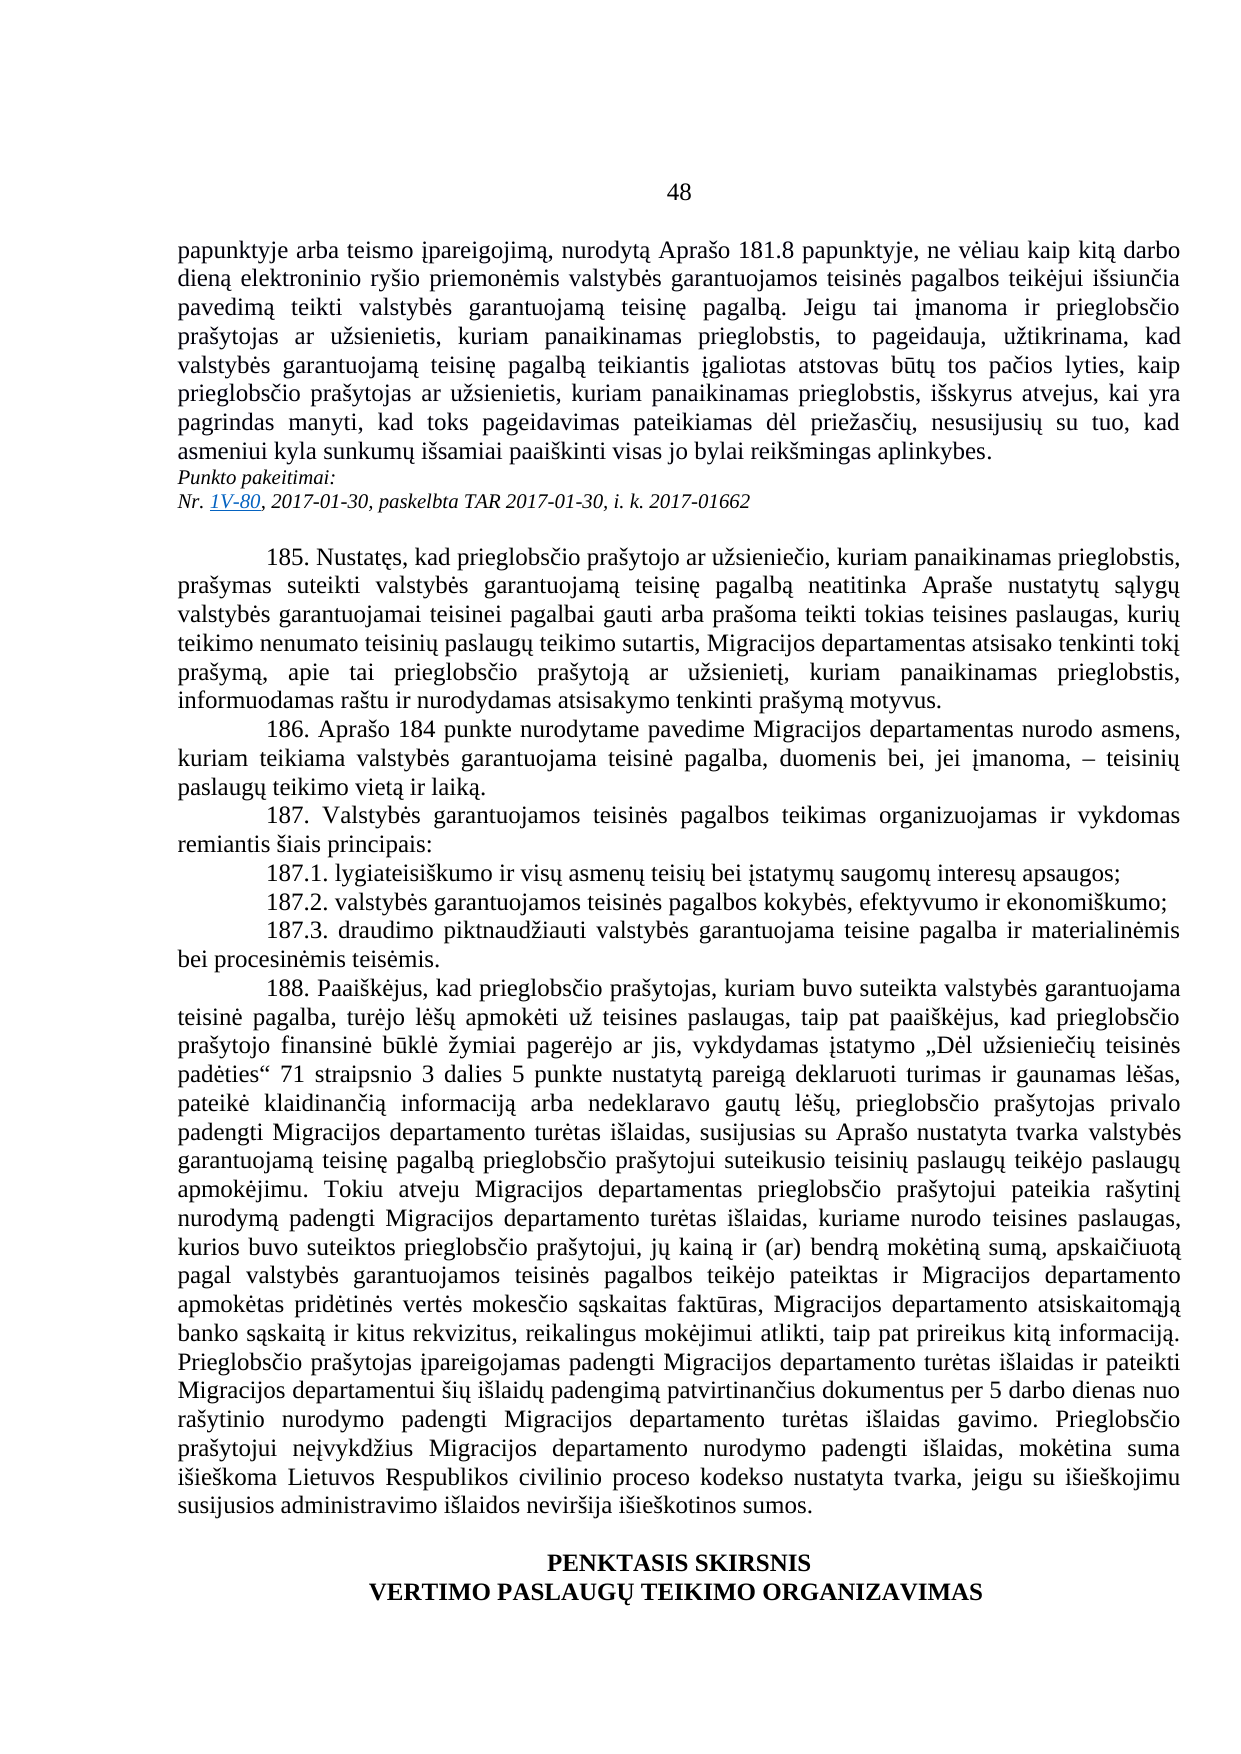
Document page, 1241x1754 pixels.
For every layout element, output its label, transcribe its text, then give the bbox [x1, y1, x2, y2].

text VERTIMO PASLAUGŲ TEIKIMO ORGANIZAVIMAS [177, 1577, 1181, 1605]
text 187. Valstybės garantuojamos teisinės pagalbos teikimas organizuojamas ir vykdomas remiantis šiais principais: [177, 800, 1181, 858]
text 186. Aprašo 184 punkte nurodytame pavedime Migracijos departamentas nurodo asmens, kuriam teikiama valstybės garantuojama teisinė pagalba, duomenis bei, jei įmanoma, – teisinių paslaugų teikimo vietą ir laiką. [177, 714, 1181, 800]
text Punkto pakeitimai: [177, 465, 1181, 489]
text Nr. 1V-80, 2017-01-30, paskelbta TAR 2017-01-30, i. k. 2017-01662 [177, 489, 1181, 513]
text 188. Paaiškėjus, kad prieglobsčio prašytojas, kuriam buvo suteikta valstybės garantuojama teisinė pagalba, turėjo lėšų apmokėti už teisines paslaugas, taip pat paaiškėjus, kad prieglobsčio prašytojo finansinė būklė žymiai pagerėjo ar jis, vykdydamas įstatymo „Dėl užsieniečių teisinės padėties“ 71 straipsnio 3 dalies 5 punkte nustatytą pareigą deklaruoti turimas ir gaunamas lėšas, pateikė klaidinančią informaciją arba nedeklaravo gautų lėšų, prieglobsčio prašytojas privalo padengti Migracijos departamento turėtas išlaidas, susijusias su Aprašo nustatyta tvarka valstybės garantuojamą teisinę pagalbą prieglobsčio prašytojui suteikusio teisinių paslaugų teikėjo paslaugų apmokėjimu. Tokiu atveju Migracijos departamentas prieglobsčio prašytojui pateikia rašytinį nurodymą padengti Migracijos departamento turėtas išlaidas, kuriame nurodo teisines paslaugas, kurios buvo suteiktos prieglobsčio prašytojui, jų kainą ir (ar) bendrą mokėtiną sumą, apskaičiuotą pagal valstybės garantuojamos teisinės pagalbos teikėjo pateiktas ir Migracijos departamento apmokėtas pridėtinės vertės mokesčio sąskaitas faktūras, Migracijos departamento atsiskaitomąją banko sąskaitą ir kitus rekvizitus, reikalingus mokėjimui atlikti, taip pat prireikus kitą informaciją. Prieglobsčio prašytojas įpareigojamas padengti Migracijos departamento turėtas išlaidas ir pateikti Migracijos departamentui šių išlaidų padengimą patvirtinančius dokumentus per 5 darbo dienas nuo rašytinio nurodymo padengti Migracijos departamento turėtas išlaidas gavimo. Prieglobsčio prašytojui neįvykdžius Migracijos departamento nurodymo padengti išlaidas, mokėtina suma išieškoma Lietuvos Respublikos civilinio proceso kodekso nustatyta tvarka, jeigu su išieškojimu susijusios administravimo išlaidos neviršija išieškotinos sumos. [177, 973, 1181, 1519]
text PENKTASIS SKIRSNIS [177, 1548, 1181, 1577]
text 185. Nustatęs, kad prieglobsčio prašytojo ar užsieniečio, kuriam panaikinamas prieglobstis, prašymas suteikti valstybės garantuojamą teisinę pagalbą neatitinka Apraše nustatytų sąlygų valstybės garantuojamai teisinei pagalbai gauti arba prašoma teikti tokias teisines paslaugas, kurių teikimo nenumato teisinių paslaugų teikimo sutartis, Migracijos departamentas atsisako tenkinti tokį prašymą, apie tai prieglobsčio prašytoją ar užsienietį, kuriam panaikinamas prieglobstis, informuodamas raštu ir nurodydamas atsisakymo tenkinti prašymą motyvus. [177, 542, 1181, 714]
text 187.1. lygiateisiškumo ir visų asmenų teisių bei įstatymų saugomų interesų apsaugos; [177, 858, 1181, 887]
text 187.2. valstybės garantuojamos teisinės pagalbos kokybės, efektyvumo ir ekonomiškumo; [177, 887, 1181, 915]
text 187.3. draudimo piktnaudžiauti valstybės garantuojama teisine pagalba ir materialinėmis bei procesinėmis teisėmis. [177, 915, 1181, 973]
text papunktyje arba teismo įpareigojimą, nurodytą Aprašo 181.8 papunktyje, ne vėliau kaip kitą darbo dieną elektroninio ryšio priemonėmis valstybės garantuojamos teisinės pagalbos teikėjui išsiunčia pavedimą teikti valstybės garantuojamą teisinę pagalbą. Jeigu tai įmanoma ir prieglobsčio prašytojas ar užsienietis, kuriam panaikinamas prieglobstis, to pageidauja, užtikrinama, kad valstybės garantuojamą teisinę pagalbą teikiantis įgaliotas atstovas būtų tos pačios lyties, kaip prieglobsčio prašytojas ar užsienietis, kuriam panaikinamas prieglobstis, išskyrus atvejus, kai yra pagrindas manyti, kad toks pageidavimas pateikiamas dėl priežasčių, nesusijusių su tuo, kad asmeniui kyla sunkumų išsamiai paaiškinti visas jo bylai reikšmingas aplinkybes. [177, 235, 1181, 465]
